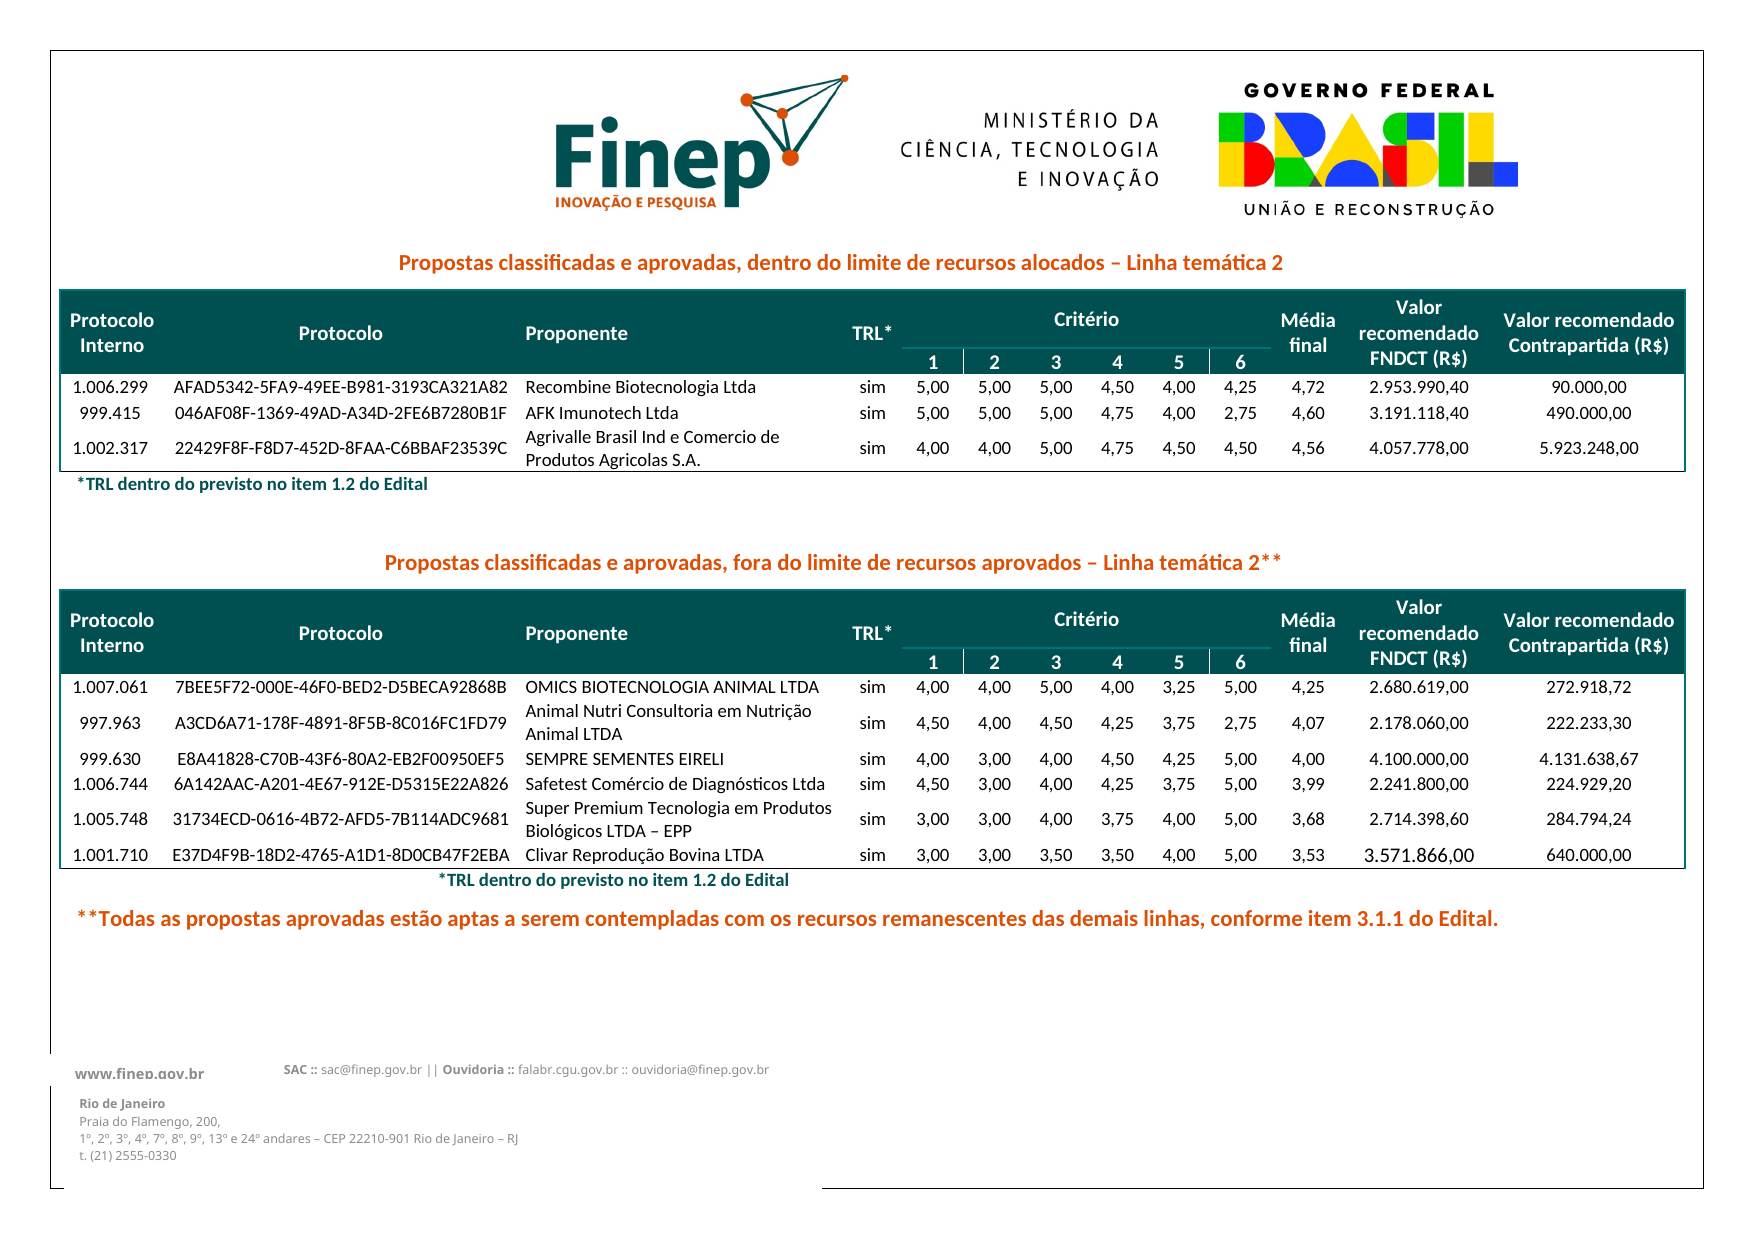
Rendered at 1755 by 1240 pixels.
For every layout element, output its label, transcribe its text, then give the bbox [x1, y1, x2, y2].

table_cell 1.006.744 [61, 771, 164, 796]
table_header Protocolo Interno [61, 591, 164, 674]
table_cell 5,00 [1210, 796, 1271, 842]
table_cell 4,00 [902, 746, 963, 771]
table_cell 3.191.118,40 [1345, 400, 1493, 425]
table_cell 2 [964, 649, 1025, 674]
table_cell sim [843, 746, 902, 771]
table_cell Super Premium Tecnologia em Produtos Biológicos LTDA – EPP [518, 796, 843, 842]
table_cell A3CD6A71-178F-4891-8F5B-8C016FC1FD79 [164, 700, 518, 746]
table_cell 5,00 [1025, 425, 1087, 471]
table_cell 4,75 [1087, 400, 1148, 425]
table_cell Clivar Reprodução Bovina LTDA [518, 842, 843, 867]
table_cell 3,99 [1271, 771, 1345, 796]
table_header Valor recomendado FNDCT (R$) [1345, 591, 1493, 674]
table_cell 3,00 [964, 842, 1025, 867]
table_cell 490.000,00 [1493, 400, 1684, 425]
table_header Valor recomendado Contrapartida (R$) [1493, 291, 1684, 374]
table_cell SEMPRE SEMENTES EIRELI [518, 746, 843, 771]
table_cell 4 [1087, 349, 1148, 374]
table_cell 4,50 [902, 700, 963, 746]
table_cell sim [843, 700, 902, 746]
table_cell 5 [1148, 649, 1209, 674]
table_cell 5,00 [964, 400, 1025, 425]
table_cell 4,00 [902, 674, 963, 700]
table_cell 4,07 [1271, 700, 1345, 746]
table_cell 999.415 [61, 400, 164, 425]
table_header Protocolo [164, 591, 518, 674]
table_cell 31734ECD-0616-4B72-AFD5-7B114ADC9681 [164, 796, 518, 842]
table_cell 5,00 [1210, 674, 1271, 700]
table_cell 4,00 [1148, 796, 1209, 842]
table_cell 4,50 [1087, 375, 1148, 400]
table_header Protocolo Interno [61, 291, 164, 374]
table_cell 4,00 [1025, 771, 1087, 796]
table_cell 5,00 [902, 400, 963, 425]
table_cell 3,75 [1148, 700, 1209, 746]
table_cell 997.963 [61, 700, 164, 746]
table_cell 222.233,30 [1493, 700, 1684, 746]
table_header TRL* [843, 591, 902, 674]
table_header Proponente [518, 591, 843, 674]
table_cell OMICS BIOTECNOLOGIA ANIMAL LTDA [518, 674, 843, 700]
table_cell 3,00 [964, 746, 1025, 771]
table_cell 5,00 [964, 375, 1025, 400]
table_cell 3,25 [1148, 674, 1209, 700]
table_cell 2.953.990,40 [1345, 375, 1493, 400]
table_cell 4,25 [1210, 375, 1271, 400]
table_cell 3,50 [1025, 842, 1087, 867]
table_cell 4,50 [1025, 700, 1087, 746]
table_cell 4.057.778,00 [1345, 425, 1493, 471]
table_header Valor recomendado Contrapartida (R$) [1493, 591, 1684, 674]
text **Todas as propostas aprovadas estão aptas a serem contempladas com os recursos remanescentes das demais linhas, conforme item 3.1.1 do Edital. [76, 904, 1518, 932]
table_cell 5,00 [902, 375, 963, 400]
table_cell 4,00 [964, 700, 1025, 746]
table_cell 1.002.317 [61, 425, 164, 471]
table_cell E37D4F9B-18D2-4765-A1D1-8D0CB47F2EBA [164, 842, 518, 867]
table_cell 7BEE5F72-000E-46F0-BED2-D5BECA92868B [164, 674, 518, 700]
table_cell 2,75 [1210, 400, 1271, 425]
table_cell 2.178.060,00 [1345, 700, 1493, 746]
table_header Média final [1271, 591, 1345, 674]
table_cell 3,75 [1148, 771, 1209, 796]
table_cell 2.241.800,00 [1345, 771, 1493, 796]
table_header Protocolo [164, 291, 518, 374]
table_header Critério [902, 291, 1271, 347]
table_cell 4,25 [1148, 746, 1209, 771]
table_cell 3,00 [964, 796, 1025, 842]
table_cell 5,00 [1025, 674, 1087, 700]
table_cell AFK Imunotech Ltda [518, 400, 843, 425]
table_cell E8A41828-C70B-43F6-80A2-EB2F00950EF5 [164, 746, 518, 771]
table_cell 4,50 [902, 771, 963, 796]
table_cell Animal Nutri Consultoria em Nutrição Animal LTDA [518, 700, 843, 746]
text [0, 868, 50, 891]
table_cell 999.630 [61, 746, 164, 771]
table_cell 1 [902, 349, 963, 374]
table_cell 22429F8F-F8D7-452D-8FAA-C6BBAF23539C [164, 425, 518, 471]
table_cell 4,50 [1148, 425, 1209, 471]
table_cell 1.007.061 [61, 674, 164, 700]
table_header Valor recomendado FNDCT (R$) [1345, 291, 1493, 374]
table_cell 3,75 [1087, 796, 1148, 842]
table_cell 5,00 [1210, 842, 1271, 867]
table_cell 4,00 [1148, 400, 1209, 425]
table_cell 284.794,24 [1493, 796, 1684, 842]
table_cell 4,00 [964, 425, 1025, 471]
table_cell 4,25 [1087, 771, 1148, 796]
table_header Proponente [518, 291, 843, 374]
table_cell 3,68 [1271, 796, 1345, 842]
table_cell 5,00 [1025, 375, 1087, 400]
table_cell 224.929,20 [1493, 771, 1684, 796]
table_cell 4,00 [964, 674, 1025, 700]
table_cell 6 [1210, 649, 1271, 674]
text *TRL dentro do previsto no item 1.2 do Edital [51, 868, 1518, 891]
table_cell 6 [1210, 349, 1271, 374]
table_cell 4,56 [1271, 425, 1345, 471]
table_cell 3,50 [1087, 842, 1148, 867]
text Propostas classificadas e aprovadas, fora do limite de recursos aprovados – Linha temática 2** [137, 548, 1518, 576]
table_cell 5,00 [1210, 771, 1271, 796]
table_cell 2.714.398,60 [1345, 796, 1493, 842]
table_cell 4 [1087, 649, 1148, 674]
table_cell 640.000,00 [1493, 842, 1684, 867]
table_cell 4,00 [1271, 746, 1345, 771]
table_cell 272.918,72 [1493, 674, 1684, 700]
table_cell 4,00 [1148, 375, 1209, 400]
table_cell 3 [1025, 349, 1087, 374]
table_cell AFAD5342-5FA9-49EE-B981-3193CA321A82 [164, 375, 518, 400]
table_cell sim [843, 375, 902, 400]
table_cell 046AF08F-1369-49AD-A34D-2FE6B7280B1F [164, 400, 518, 425]
table_cell 2.680.619,00 [1345, 674, 1493, 700]
table_cell 4,50 [1210, 425, 1271, 471]
table_cell 4,60 [1271, 400, 1345, 425]
table_cell 5.923.248,00 [1493, 425, 1684, 471]
table_cell sim [843, 771, 902, 796]
text Propostas classificadas e aprovadas, dentro do limite de recursos alocados – Linha temática 2 [150, 248, 1518, 276]
table_cell 4,25 [1271, 674, 1345, 700]
table_cell 4.100.000,00 [1345, 746, 1493, 771]
table_cell 3,53 [1271, 842, 1345, 867]
table_cell Recombine Biotecnologia Ltda [518, 375, 843, 400]
table_cell Agrivalle Brasil Ind e Comercio de Produtos Agricolas S.A. [518, 425, 843, 471]
table_header Média final [1271, 291, 1345, 374]
table_cell 1.006.299 [61, 375, 164, 400]
table_cell 3 [1025, 649, 1087, 674]
table_cell Safetest Comércio de Diagnósticos Ltda [518, 771, 843, 796]
table_cell 90.000,00 [1493, 375, 1684, 400]
table_cell 4,72 [1271, 375, 1345, 400]
table_header TRL* [843, 291, 902, 374]
table_cell 3.571.866,00 [1345, 842, 1493, 867]
table_cell sim [843, 796, 902, 842]
table_cell 2,75 [1210, 700, 1271, 746]
table_cell 1.001.710 [61, 842, 164, 867]
table_cell 1 [902, 649, 963, 674]
table_cell 5,00 [1210, 746, 1271, 771]
table_cell 3,00 [902, 796, 963, 842]
table_cell 4,00 [1025, 796, 1087, 842]
table_cell 4,75 [1087, 425, 1148, 471]
table_cell 5 [1148, 349, 1209, 374]
text *TRL dentro do previsto no item 1.2 do Edital [76, 472, 1518, 495]
table_cell 6A142AAC-A201-4E67-912E-D5315E22A826 [164, 771, 518, 796]
table_cell 1.005.748 [61, 796, 164, 842]
table_cell 4,50 [1087, 746, 1148, 771]
table_cell sim [843, 400, 902, 425]
table_cell 3,00 [902, 842, 963, 867]
table_cell 4,00 [1025, 746, 1087, 771]
table_cell 4,25 [1087, 700, 1148, 746]
table_cell 4,00 [902, 425, 963, 471]
table_cell 4.131.638,67 [1493, 746, 1684, 771]
table_cell 2 [964, 349, 1025, 374]
table_cell sim [843, 425, 902, 471]
table_cell sim [843, 674, 902, 700]
table_cell 4,00 [1087, 674, 1148, 700]
table_header Critério [902, 591, 1271, 647]
table_cell 4,00 [1148, 842, 1209, 867]
table_cell 5,00 [1025, 400, 1087, 425]
table_cell 3,00 [964, 771, 1025, 796]
table_cell sim [843, 842, 902, 867]
